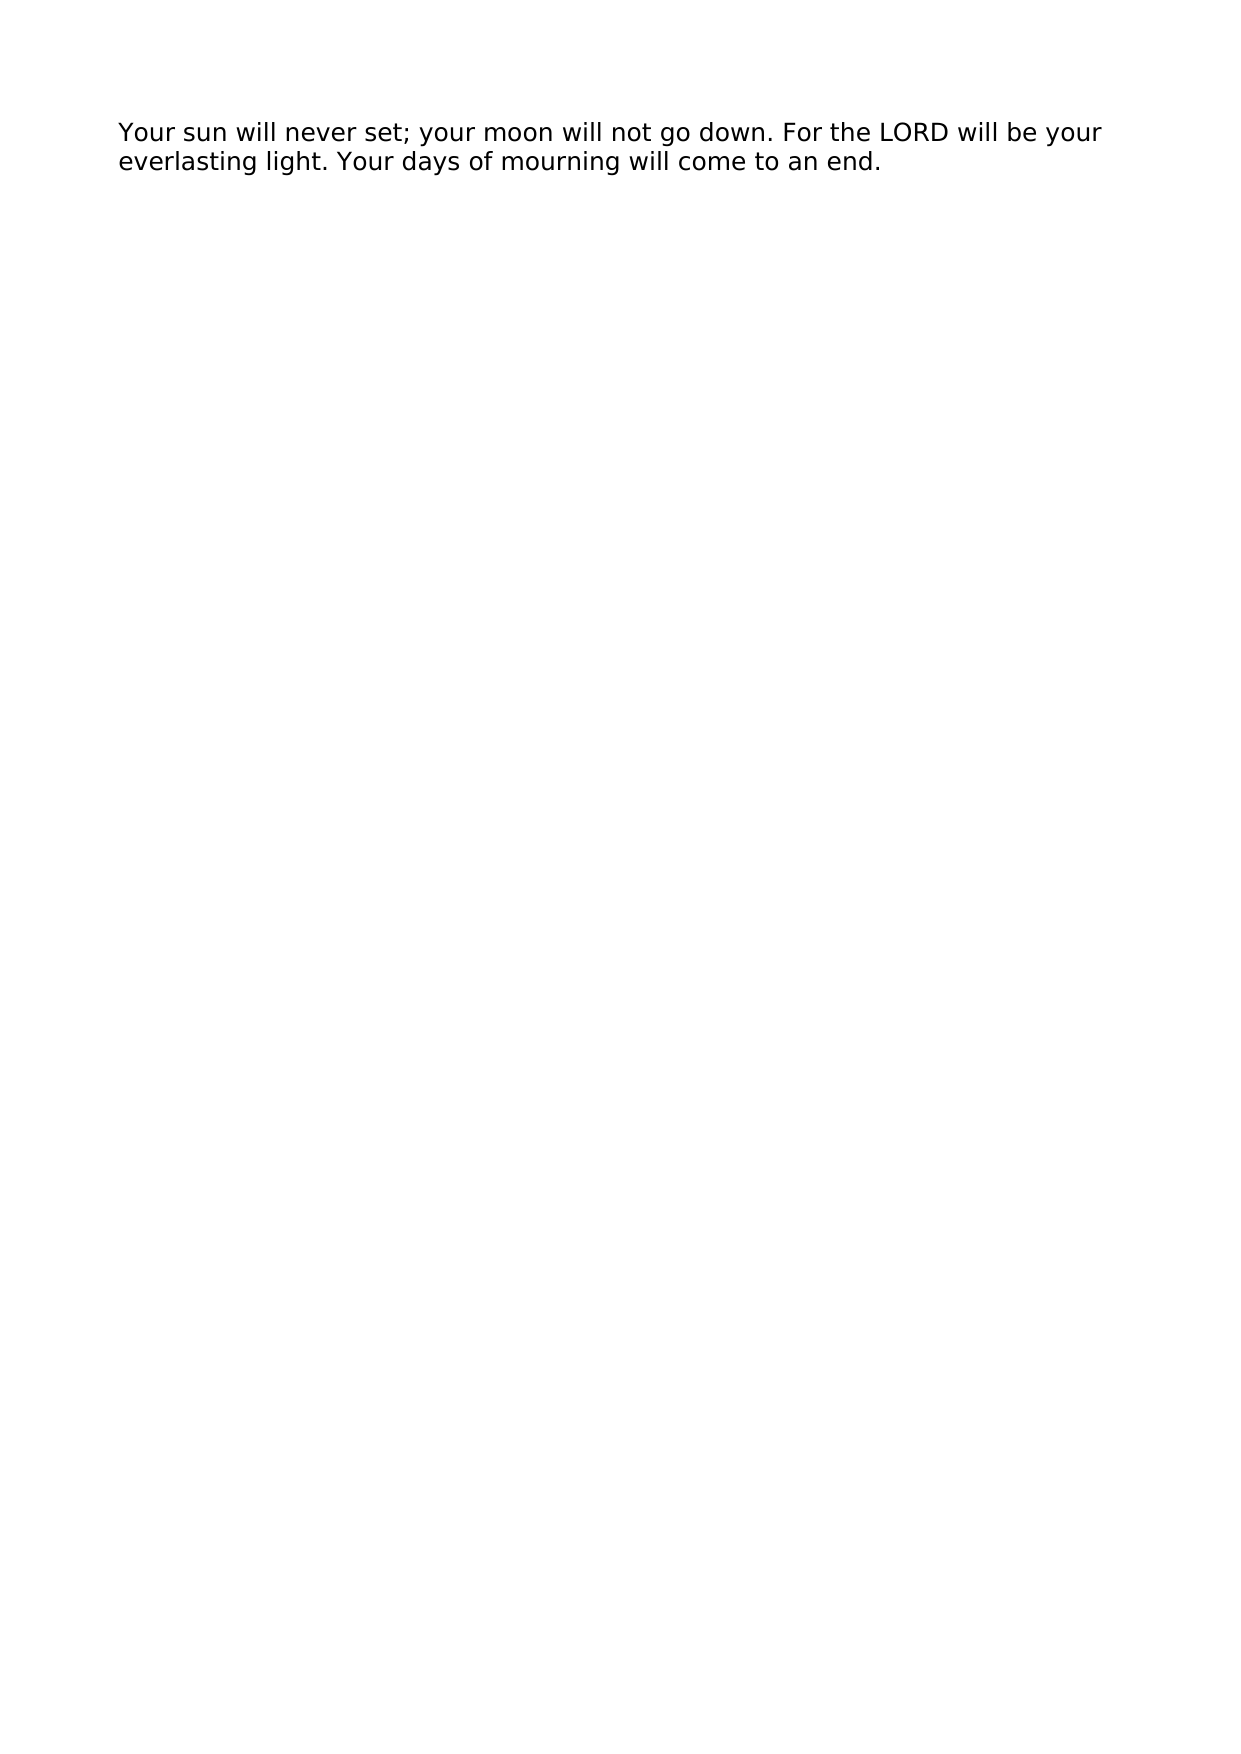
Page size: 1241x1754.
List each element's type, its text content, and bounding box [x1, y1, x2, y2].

text Your sun will never set; your moon will not go down. For the LORD will be your everlasting light. Your days of mourning will come to an end. [118, 118, 1122, 176]
